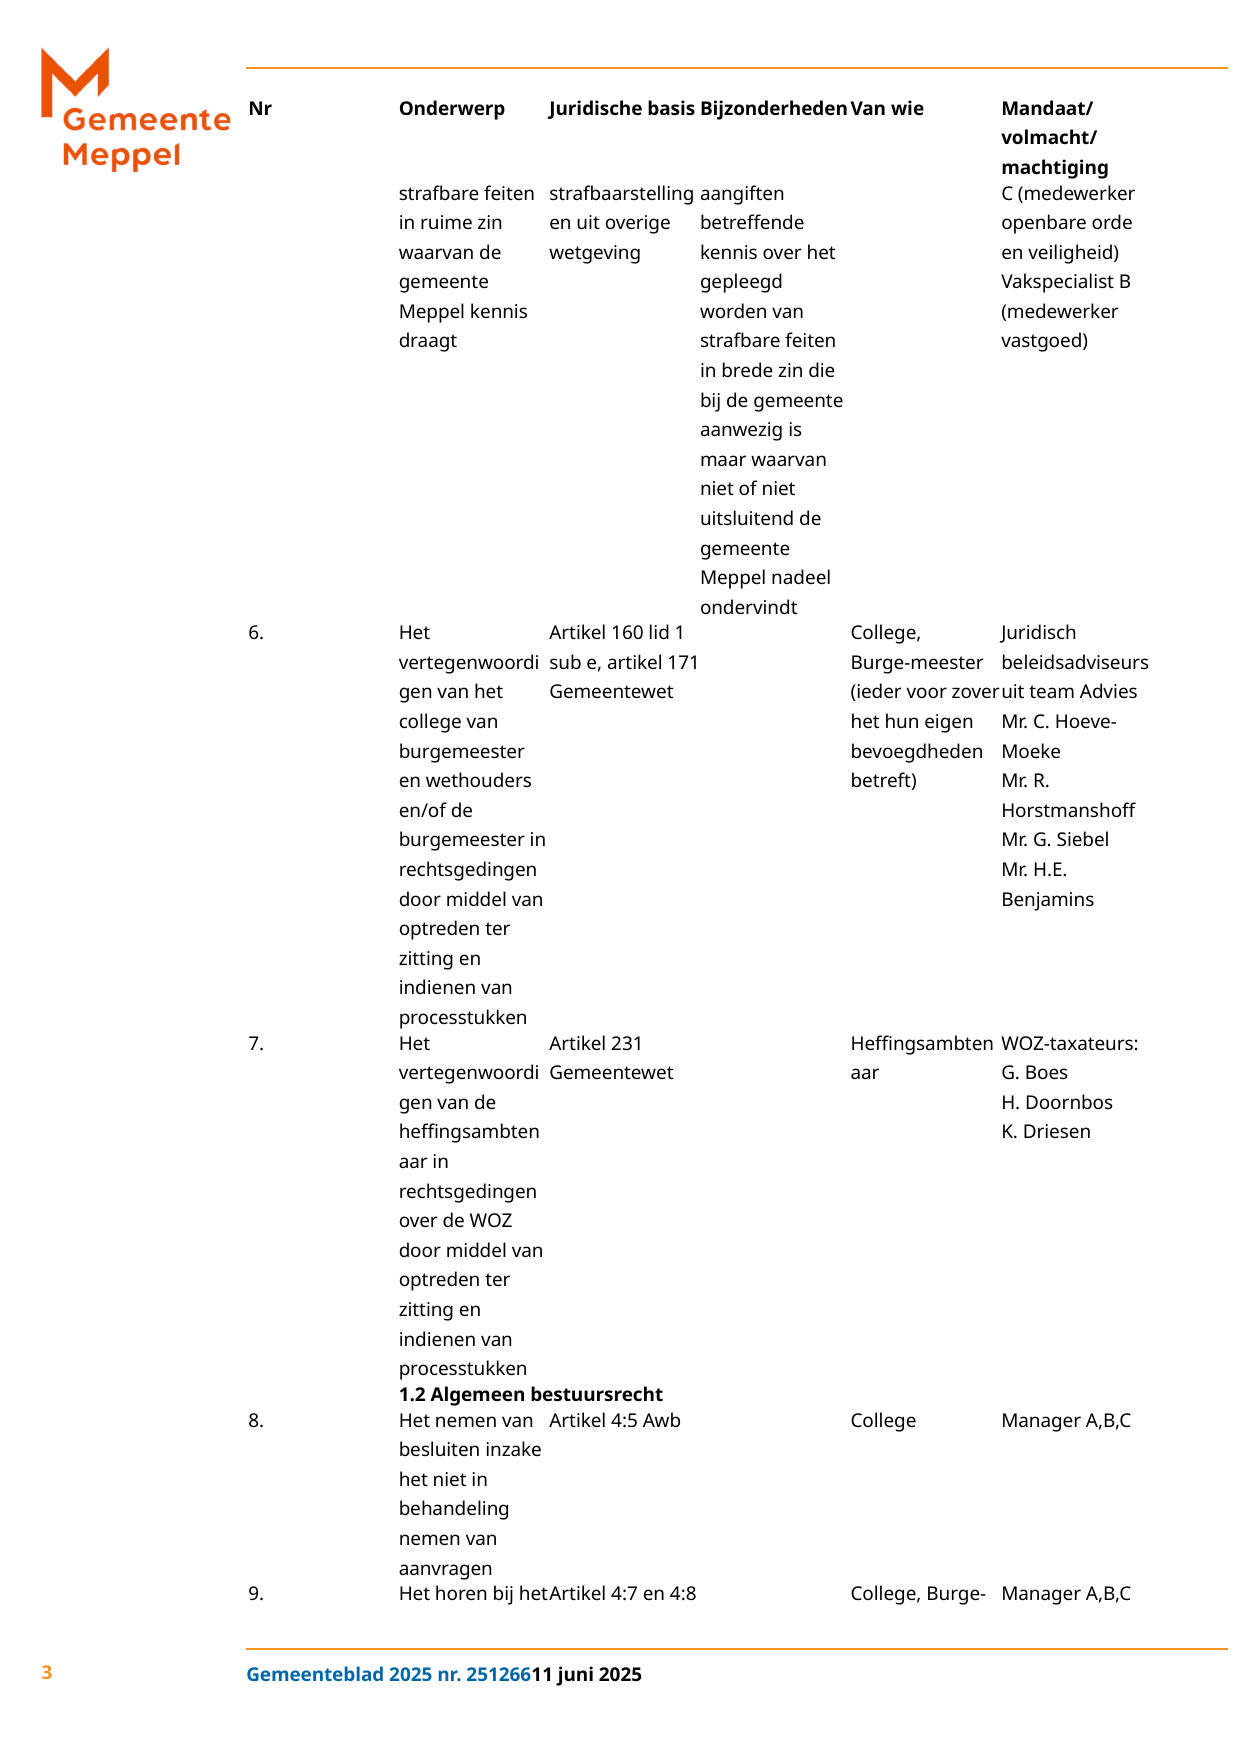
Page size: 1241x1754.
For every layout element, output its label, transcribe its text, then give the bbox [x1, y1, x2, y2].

table_cell Het nemen van besluiten inzake het niet in behandeling nemen van aanvragen [399, 1407, 549, 1580]
table_cell College, Burge-meester (ieder voor zover het hun eigen bevoegdheden betreft) [850, 620, 1001, 1030]
table_cell Het vertegenwoordigen van het college van burgemeester en wethouders en/of de burgemeester in rechtsgedingen door middel van optreden ter zitting en indienen van processtukken [399, 620, 549, 1030]
table_cell C (medewerker openbare orde en veiligheid) Vakspecialist B (medewerker vastgoed) [1001, 180, 1152, 619]
table_header Van wie [850, 95, 1001, 180]
table_cell [700, 1030, 850, 1381]
table_cell [700, 1407, 850, 1580]
table_cell aangiften betreffende kennis over het gepleegd worden van strafbare feiten in brede zin die bij de gemeente aanwezig is maar waarvan niet of niet uitsluitend de gemeente Meppel nadeel ondervindt [700, 180, 850, 619]
table_cell strafbaarstellingen uit overige wetgeving [549, 180, 700, 619]
picture [41, 47, 231, 172]
table_cell Manager A,B,C [1001, 1407, 1152, 1580]
table_header Bijzonderheden [700, 95, 850, 180]
table_cell College [850, 1407, 1001, 1580]
table_cell WOZ-taxateurs: G. Boes H. Doornbos K. Driesen [1001, 1030, 1152, 1381]
table_cell Artikel 160 lid 1 sub e, artikel 171 Gemeentewet [549, 620, 700, 1030]
table_cell Artikel 4:7 en 4:8 Awb [549, 1580, 700, 1606]
table_header Juridische basis [549, 95, 700, 180]
table_cell College, Burge- [850, 1580, 1001, 1606]
table_cell [850, 180, 1001, 619]
table_cell [700, 1580, 850, 1606]
table_cell Het vertegenwoordigen van de heffingsambtenaar in rechtsgedingen over de WOZ door middel van optreden ter zitting en indienen van processtukken [399, 1030, 549, 1381]
table_cell 6. [248, 620, 398, 1030]
table_cell Juridisch beleidsadviseurs uit team Advies Mr. C. Hoeve-Moeke Mr. R. Horstmanshoff Mr. G. Siebel Mr. H.E. Benjamins [1001, 620, 1152, 1030]
table_cell [248, 1381, 398, 1407]
table_cell Artikel 4:5 Awb [549, 1407, 700, 1580]
table_header Onderwerp [399, 95, 549, 180]
table_cell [700, 620, 850, 1030]
table_cell Artikel 231 Gemeentewet [549, 1030, 700, 1381]
table_cell Heffingsambtenaar [850, 1030, 1001, 1381]
table_cell [248, 180, 398, 619]
table_cell strafbare feiten in ruime zin waarvan de gemeente Meppel kennis draagt [399, 180, 549, 619]
table_cell 7. [248, 1030, 398, 1381]
table_cell 9. [248, 1580, 398, 1606]
table_cell 1.2 Algemeen bestuursrecht [399, 1381, 1152, 1407]
table_cell 8. [248, 1407, 398, 1580]
table_header Mandaat/volmacht/machtiging [1001, 95, 1152, 180]
table_header Nr [248, 95, 398, 180]
table_cell Het horen bij het nemen van een besluit dat naar verwachting voor de aanvrager of derde belanghebbende negatief is [399, 1580, 549, 1606]
table_cell Manager A,B,C [1001, 1580, 1152, 1606]
